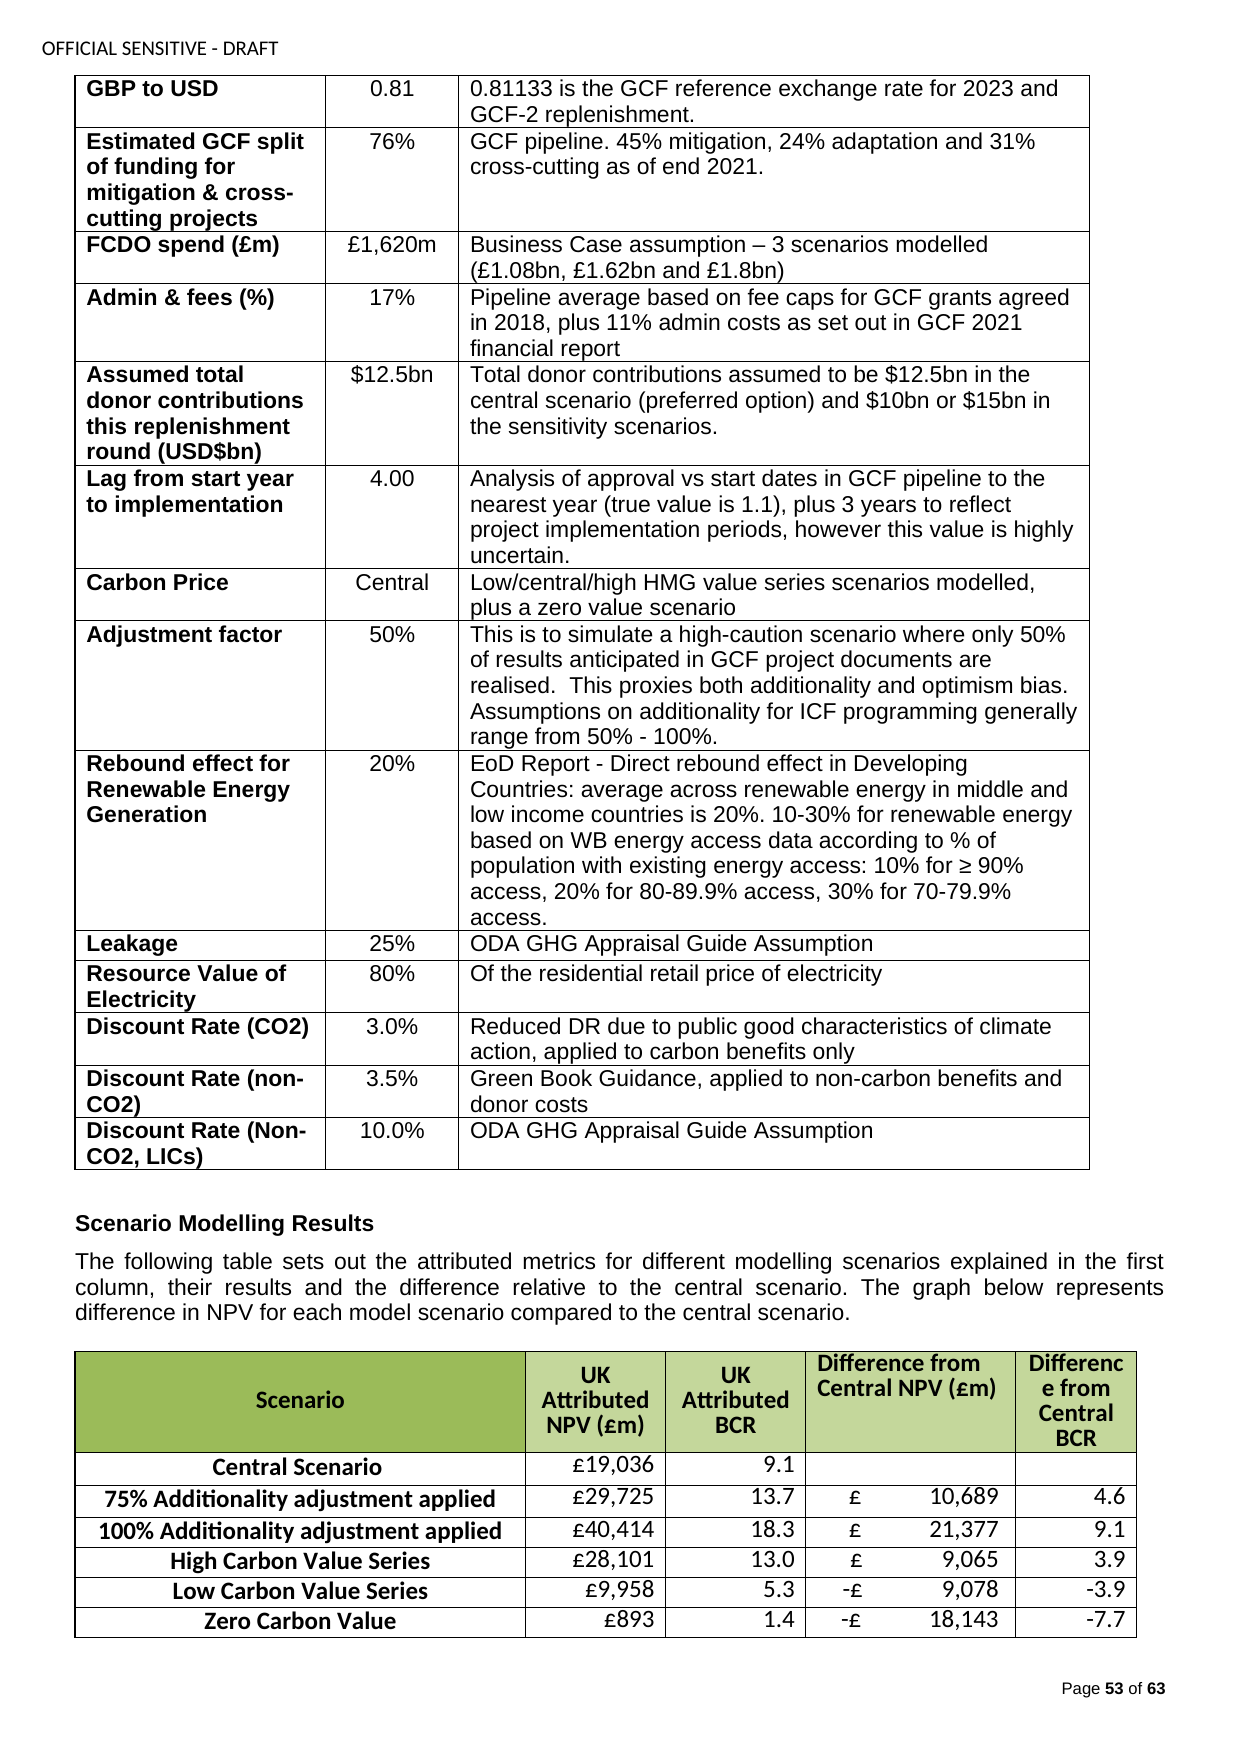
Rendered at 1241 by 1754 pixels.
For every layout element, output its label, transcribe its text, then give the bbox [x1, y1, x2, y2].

table_cell 76% [326, 128, 458, 231]
table_cell [1137, 1577, 1165, 1607]
table_cell 13.0 [666, 1548, 805, 1577]
table_cell 9.1 [666, 1453, 805, 1485]
table_cell Admin & fees (%) [76, 284, 325, 361]
table_cell Central Scenario [76, 1453, 525, 1485]
table_cell 17% [326, 284, 458, 361]
table_cell -£ 9,078 [806, 1578, 1015, 1607]
table_cell 50% [326, 621, 458, 749]
table_cell Assumed total donor contributions this replenishment round (USD$bn) [76, 362, 325, 464]
table_cell 3.9 [1016, 1548, 1136, 1577]
table_cell Of the residential retail price of electricity [459, 961, 1089, 1012]
table_cell 13.7 [666, 1486, 805, 1517]
table_cell Green Book Guidance, applied to non-carbon benefits and donor costs [459, 1066, 1089, 1117]
table_cell Discount Rate (non-CO2) [76, 1066, 325, 1117]
table_cell £9,958 [526, 1578, 665, 1607]
table_cell £28,101 [526, 1548, 665, 1577]
table_cell 4.00 [326, 466, 458, 568]
table_cell Adjustment factor [76, 621, 325, 749]
table_cell Reduced DR due to public good characteristics of climate action, applied to carbon benefits only [459, 1013, 1089, 1064]
table_cell 3.0% [326, 1013, 458, 1064]
table_header UK Attributed BCR [666, 1352, 805, 1452]
table_cell [806, 1453, 1015, 1485]
table_cell 0.81 [326, 76, 458, 127]
table_cell GCF pipeline. 45% mitigation, 24% adaptation and 31% cross-cutting as of end 2021. [459, 128, 1089, 231]
table_cell £29,725 [526, 1486, 665, 1517]
table_header UK Attributed NPV (£m) [526, 1352, 665, 1452]
table_cell Low/central/high HMG value series scenarios modelled, plus a zero value scenario [459, 569, 1089, 620]
table_cell [1137, 1485, 1165, 1517]
table_cell EoD Report - Direct rebound effect in Developing Countries: average across renewable energy in middle and low income countries is 20%. 10-30% for renewable energy based on WB energy access data according to % of population with existing energy access: 10% for ≥ 90% access, 20% for 80-89.9% access, 30% for 70-79.9% access. [459, 751, 1089, 930]
table_cell £40,414 [526, 1518, 665, 1547]
table_cell Resource Value of Electricity [76, 961, 325, 1012]
table_cell £19,036 [526, 1453, 665, 1485]
table_header Difference from Central BCR [1016, 1352, 1136, 1452]
table_cell 75% Additionality adjustment applied [76, 1486, 525, 1517]
table_cell Discount Rate (Non-CO2, LICs) [76, 1118, 325, 1169]
table_cell [1137, 1607, 1165, 1637]
table_cell Estimated GCF split of funding for mitigation & cross-cutting projects [76, 128, 325, 231]
table_cell -7.7 [1016, 1608, 1136, 1637]
table_cell Carbon Price [76, 569, 325, 620]
table_cell Rebound effect for Renewable Energy Generation [76, 751, 325, 930]
table_cell [1137, 1452, 1165, 1485]
table_cell FCDO spend (£m) [76, 232, 325, 283]
table_cell Leakage [76, 931, 325, 960]
table_cell 1.4 [666, 1608, 805, 1637]
table_cell 25% [326, 931, 458, 960]
table_cell $12.5bn [326, 362, 458, 464]
table_cell 10.0% [326, 1118, 458, 1169]
table_cell £ 10,689 [806, 1486, 1015, 1517]
table_cell 80% [326, 961, 458, 1012]
table_cell £ 9,065 [806, 1548, 1015, 1577]
table_cell Zero Carbon Value [76, 1608, 525, 1637]
table_cell -3.9 [1016, 1578, 1136, 1607]
table_cell Discount Rate (CO2) [76, 1013, 325, 1064]
table_cell 3.5% [326, 1066, 458, 1117]
table_cell £ 21,377 [806, 1518, 1015, 1547]
table_cell [1137, 1517, 1165, 1547]
table_cell [1137, 1398, 1165, 1452]
table_cell Analysis of approval vs start dates in GCF pipeline to the nearest year (true value is 1.1), plus 3 years to reflect project implementation periods, however this value is highly uncertain. [459, 466, 1089, 568]
table_cell Pipeline average based on fee caps for GCF grants agreed in 2018, plus 11% admin costs as set out in GCF 2021 financial report [459, 284, 1089, 361]
table_cell 4.6 [1016, 1486, 1136, 1517]
table_header Difference from Central NPV (£m) [806, 1352, 1015, 1452]
table_cell ODA GHG Appraisal Guide Assumption [459, 1118, 1089, 1169]
table_cell Low Carbon Value Series [76, 1578, 525, 1607]
text The following table sets out the attributed metrics for different modelling scenarios explained in the first column, their results and the difference relative to the central scenario. The graph below represents difference in NPV for each model scenario compared to the central scenario. [75, 1249, 1165, 1326]
text Scenario Modelling Results [75, 1211, 1165, 1236]
table_cell 9.1 [1016, 1518, 1136, 1547]
table_cell GBP to USD [76, 76, 325, 127]
table_cell ODA GHG Appraisal Guide Assumption [459, 931, 1089, 960]
table_cell 18.3 [666, 1518, 805, 1547]
table_cell 100% Additionality adjustment applied [76, 1518, 525, 1547]
table_cell Lag from start year to implementation [76, 466, 325, 568]
table_cell -£ 18,143 [806, 1608, 1015, 1637]
table_cell This is to simulate a high-caution scenario where only 50% of results anticipated in GCF project documents are realised. This proxies both additionality and optimism bias. Assumptions on additionality for ICF programming generally range from 50% - 100%. [459, 621, 1089, 749]
table_cell Business Case assumption – 3 scenarios modelled (£1.08bn, £1.62bn and £1.8bn) [459, 232, 1089, 283]
table_cell [1137, 1547, 1165, 1577]
table_cell High Carbon Value Series [76, 1548, 525, 1577]
table_cell 0.81133 is the GCF reference exchange rate for 2023 and GCF-2 replenishment. [459, 76, 1089, 127]
table_cell £893 [526, 1608, 665, 1637]
table_cell 20% [326, 751, 458, 930]
table_cell 5.3 [666, 1578, 805, 1607]
table_header Scenario [76, 1352, 525, 1452]
table_cell £1,620m [326, 232, 458, 283]
table_cell [1016, 1453, 1136, 1485]
table_cell Total donor contributions assumed to be $12.5bn in the central scenario (preferred option) and $10bn or $15bn in the sensitivity scenarios. [459, 362, 1089, 464]
table_cell Central [326, 569, 458, 620]
